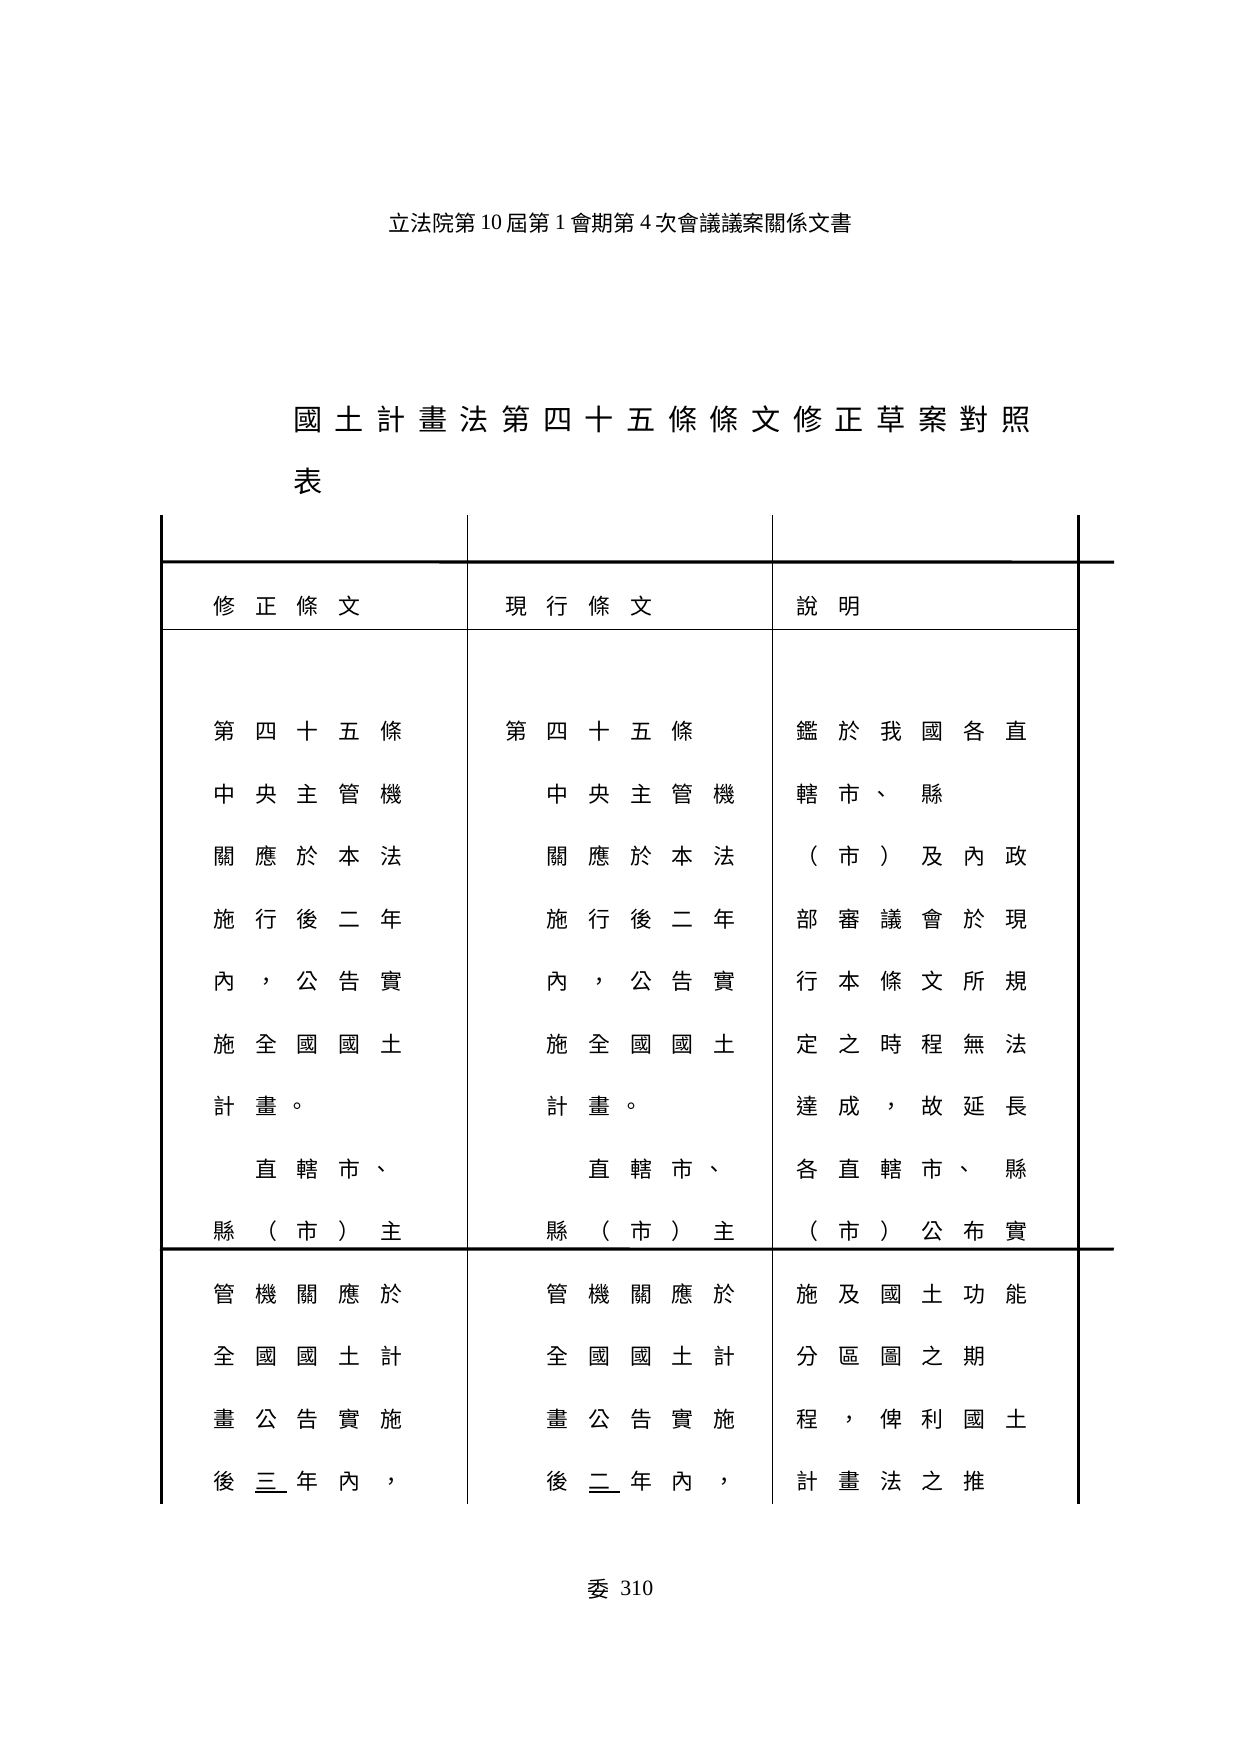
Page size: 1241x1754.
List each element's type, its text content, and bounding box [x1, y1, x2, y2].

table_cell 管機關應於全國國土計畫公告實施後二年內， [468, 1251, 772, 1504]
table_header 國土計畫法第四十五條條文修正草案對照表 [162, 313, 1078, 515]
table_cell [468, 515, 772, 560]
table_cell 現行條文 [468, 564, 772, 629]
table_cell 鑑於我國各直轄市、縣（市）及內政部審議會於現行本條文所規定之時程無法達成，故延長各直轄市、縣（市）公布實 [773, 630, 1077, 1247]
table_cell 第四十五條 中央主管機關應於本法施行後二年內，公告實施全國國土計畫。 直轄市、縣（市）主 [163, 630, 467, 1247]
table_cell 施及國土功能分區圖之期程，俾利國土計畫法之推 [773, 1251, 1077, 1504]
table_cell [163, 515, 467, 560]
table_cell 管機關應於全國國土計畫公告實施後三年內， [163, 1251, 467, 1504]
table_cell 修正條文 [163, 564, 467, 629]
table_cell 第四十五條 中央主管機關應於本法施行後二年內，公告實施全國國土計畫。 直轄市、縣（市）主 [468, 630, 772, 1247]
table_cell 說明 [773, 564, 1077, 629]
table_cell [773, 515, 1077, 560]
